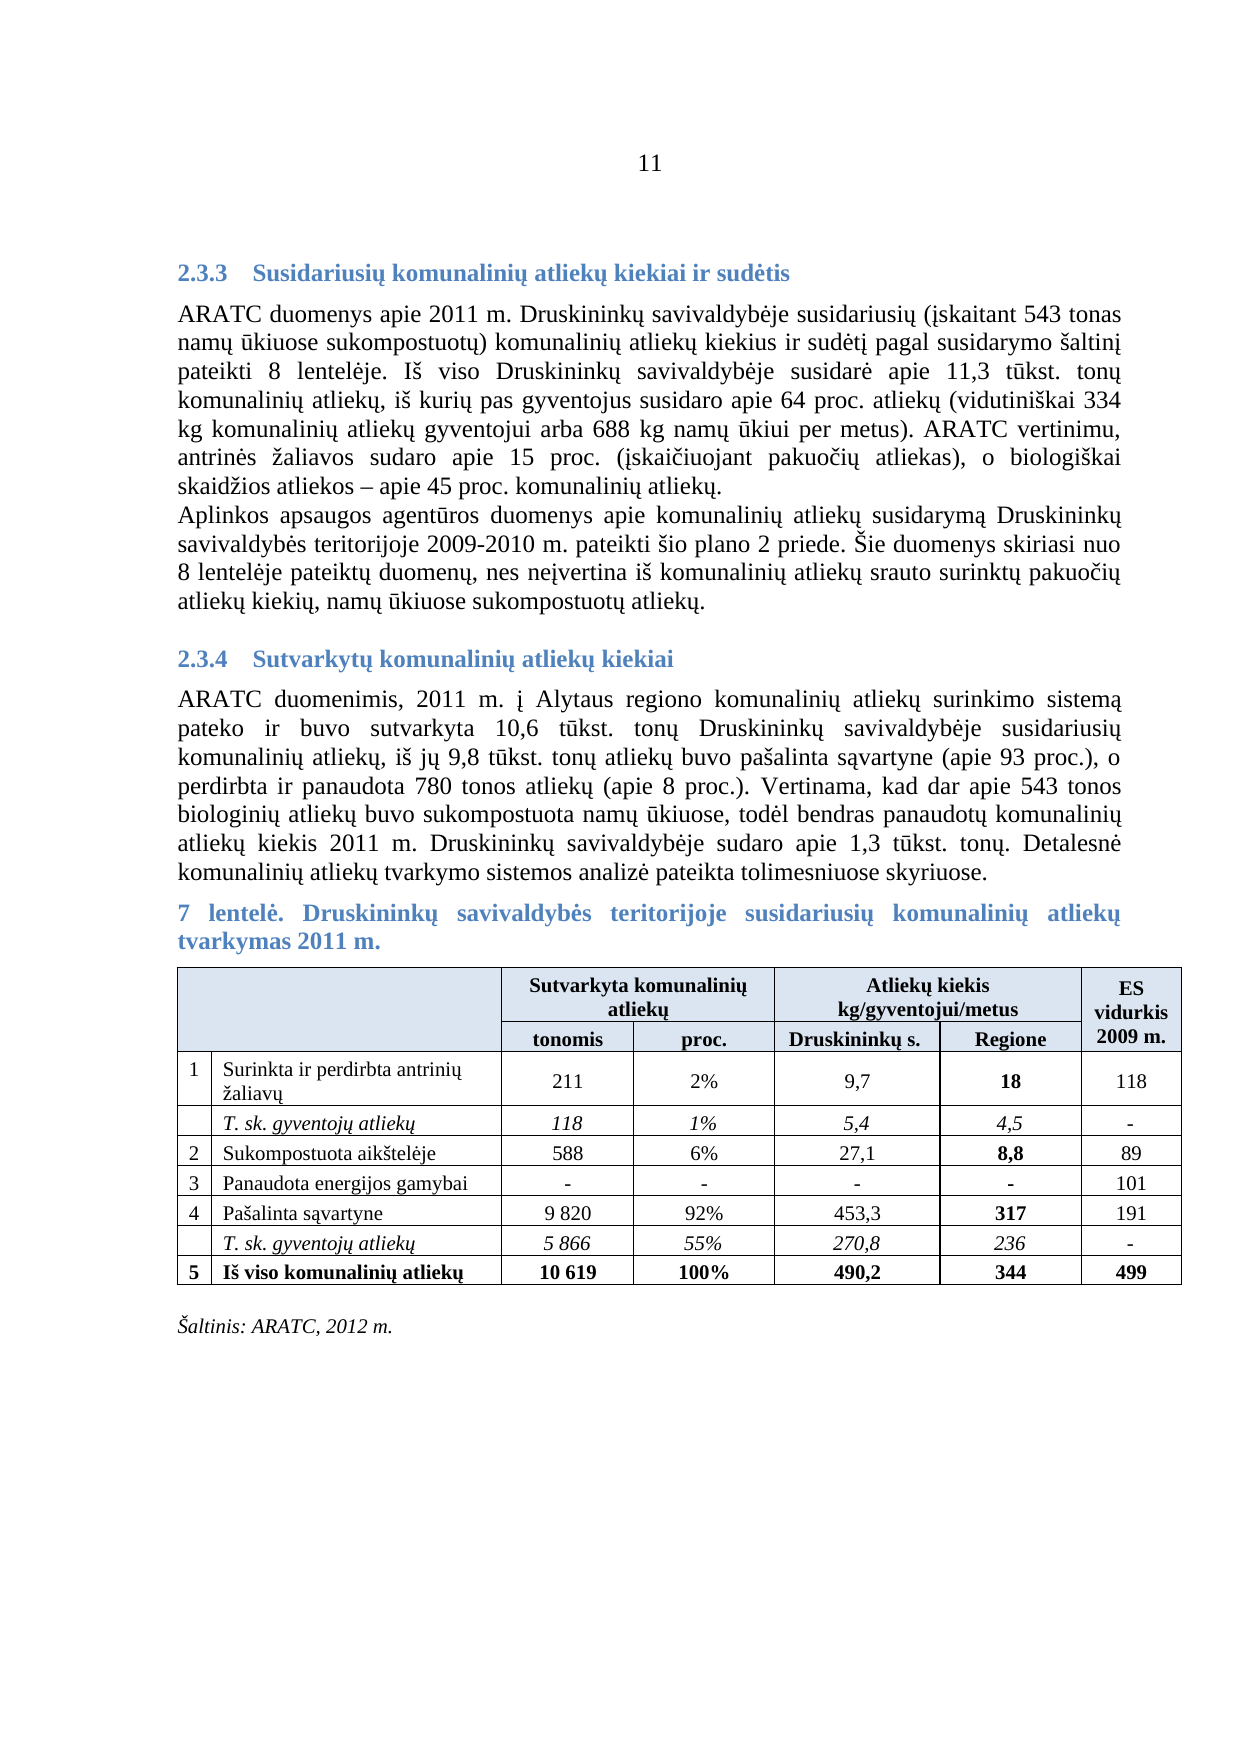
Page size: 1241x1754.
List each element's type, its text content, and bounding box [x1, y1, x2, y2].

table_cell 9,7 [775, 1052, 939, 1105]
table_cell 1 [178, 1052, 211, 1105]
table_cell Regione [941, 1022, 1081, 1051]
table_cell 270,8 [775, 1226, 939, 1254]
table_header Sutvarkyta komunalinių atliekų [502, 968, 774, 1021]
subtitle 2.3.3 Susidariusių komunalinių atliekų kiekiai ir sudėtis [177, 258, 1122, 287]
text 7 lentelė. Druskininkų savivaldybės teritorijoje susidariusių komunalinių atliekų tvarkymas 2011 m. [177, 898, 1122, 955]
text ARATC duomenimis, 2011 m. į Alytaus regiono komunalinių atliekų surinkimo sistemą pateko ir buvo sutvarkyta 10,6 tūkst. tonų Druskininkų savivaldybėje susidariusių komunalinių atliekų, iš jų 9,8 tūkst. tonų atliekų buvo pašalinta sąvartyne (apie 93 proc.), o perdirbta ir panaudota 780 tonos atliekų (apie 8 proc.). Vertinama, kad dar apie 543 tonos biologinių atliekų buvo sukompostuota namų ūkiuose, todėl bendras panaudotų komunalinių atliekų kiekis 2011 m. Druskininkų savivaldybėje sudaro apie 1,3 tūkst. tonų. Detalesnė komunalinių atliekų tvarkymo sistemos analizė pateikta tolimesniuose skyriuose. [177, 684, 1122, 886]
table_cell - [634, 1166, 774, 1195]
table_header ES vidurkis 2009 m. [1082, 968, 1181, 1051]
subtitle 2.3.4 Sutvarkytų komunalinių atliekų kiekiai [177, 644, 1122, 672]
table_cell 2% [634, 1052, 774, 1105]
table_cell 118 [1082, 1052, 1181, 1105]
table_cell 5 866 [502, 1226, 633, 1254]
table_cell 1% [634, 1106, 774, 1135]
table_cell 10 619 [502, 1256, 633, 1284]
table_cell 490,2 [775, 1256, 939, 1284]
table_cell 9 820 [502, 1196, 633, 1224]
table_cell Pašalinta sąvartyne [212, 1196, 501, 1224]
table_cell - [1082, 1226, 1181, 1254]
table_cell 191 [1082, 1196, 1181, 1224]
table_cell 89 [1082, 1136, 1181, 1165]
table_cell 4 [178, 1196, 211, 1224]
table_cell 211 [502, 1052, 633, 1105]
table_header Atliekų kiekis kg/gyventojui/metus [775, 968, 1081, 1021]
table_cell T. sk. gyventojų atliekų [212, 1106, 501, 1135]
table_cell 55% [634, 1226, 774, 1254]
table_cell Sukompostuota aikštelėje [212, 1136, 501, 1165]
table_cell 3 [178, 1166, 211, 1195]
table_cell - [941, 1166, 1081, 1195]
table_cell 344 [941, 1256, 1081, 1284]
table_cell 27,1 [775, 1136, 939, 1165]
table_cell 8,8 [941, 1136, 1081, 1165]
table_cell 101 [1082, 1166, 1181, 1195]
table_cell 5 [178, 1256, 211, 1284]
text ARATC duomenys apie 2011 m. Druskininkų savivaldybėje susidariusių (įskaitant 543 tonas namų ūkiuose sukompostuotų) komunalinių atliekų kiekius ir sudėtį pagal susidarymo šaltinį pateikti 8 lentelėje. Iš viso Druskininkų savivaldybėje susidarė apie 11,3 tūkst. tonų komunalinių atliekų, iš kurių pas gyventojus susidaro apie 64 proc. atliekų (vidutiniškai 334 kg komunalinių atliekų gyventojui arba 688 kg namų ūkiui per metus). ARATC vertinimu, antrinės žaliavos sudaro apie 15 proc. (įskaičiuojant pakuočių atliekas), o biologiškai skaidžios atliekos – apie 45 proc. komunalinių atliekų. [177, 299, 1122, 500]
table_cell Panaudota energijos gamybai [212, 1166, 501, 1195]
table_cell 5,4 [775, 1106, 939, 1135]
table_cell 2 [178, 1136, 211, 1165]
table_cell T. sk. gyventojų atliekų [212, 1226, 501, 1254]
table_cell 236 [941, 1226, 1081, 1254]
table_cell Surinkta ir perdirbta antrinių žaliavų [212, 1052, 501, 1105]
table_cell 499 [1082, 1256, 1181, 1284]
table_cell 317 [941, 1196, 1081, 1224]
table_cell proc. [634, 1022, 774, 1051]
table_cell Iš viso komunalinių atliekų [212, 1256, 501, 1284]
table_cell 18 [941, 1052, 1081, 1105]
table_cell 453,3 [775, 1196, 939, 1224]
table_cell 118 [502, 1106, 633, 1135]
table_cell - [1082, 1106, 1181, 1135]
table_cell 4,5 [941, 1106, 1081, 1135]
table_cell 100% [634, 1256, 774, 1284]
text Aplinkos apsaugos agentūros duomenys apie komunalinių atliekų susidarymą Druskininkų savivaldybės teritorijoje 2009-2010 m. pateikti šio plano 2 priede. Šie duomenys skiriasi nuo 8 lentelėje pateiktų duomenų, nes neįvertina iš komunalinių atliekų srauto surinktų pakuočių atliekų kiekių, namų ūkiuose sukompostuotų atliekų. [177, 500, 1122, 615]
table_cell 588 [502, 1136, 633, 1165]
text Šaltinis: ARATC, 2012 m. [177, 1314, 1122, 1338]
table_cell tonomis [502, 1022, 633, 1051]
table_cell [178, 1106, 211, 1135]
table_cell [178, 1226, 211, 1254]
table_cell 92% [634, 1196, 774, 1224]
table_cell 6% [634, 1136, 774, 1165]
table_cell Druskininkų s. [775, 1022, 939, 1051]
table_cell - [502, 1166, 633, 1195]
table_cell - [775, 1166, 939, 1195]
table_header [178, 968, 501, 1051]
